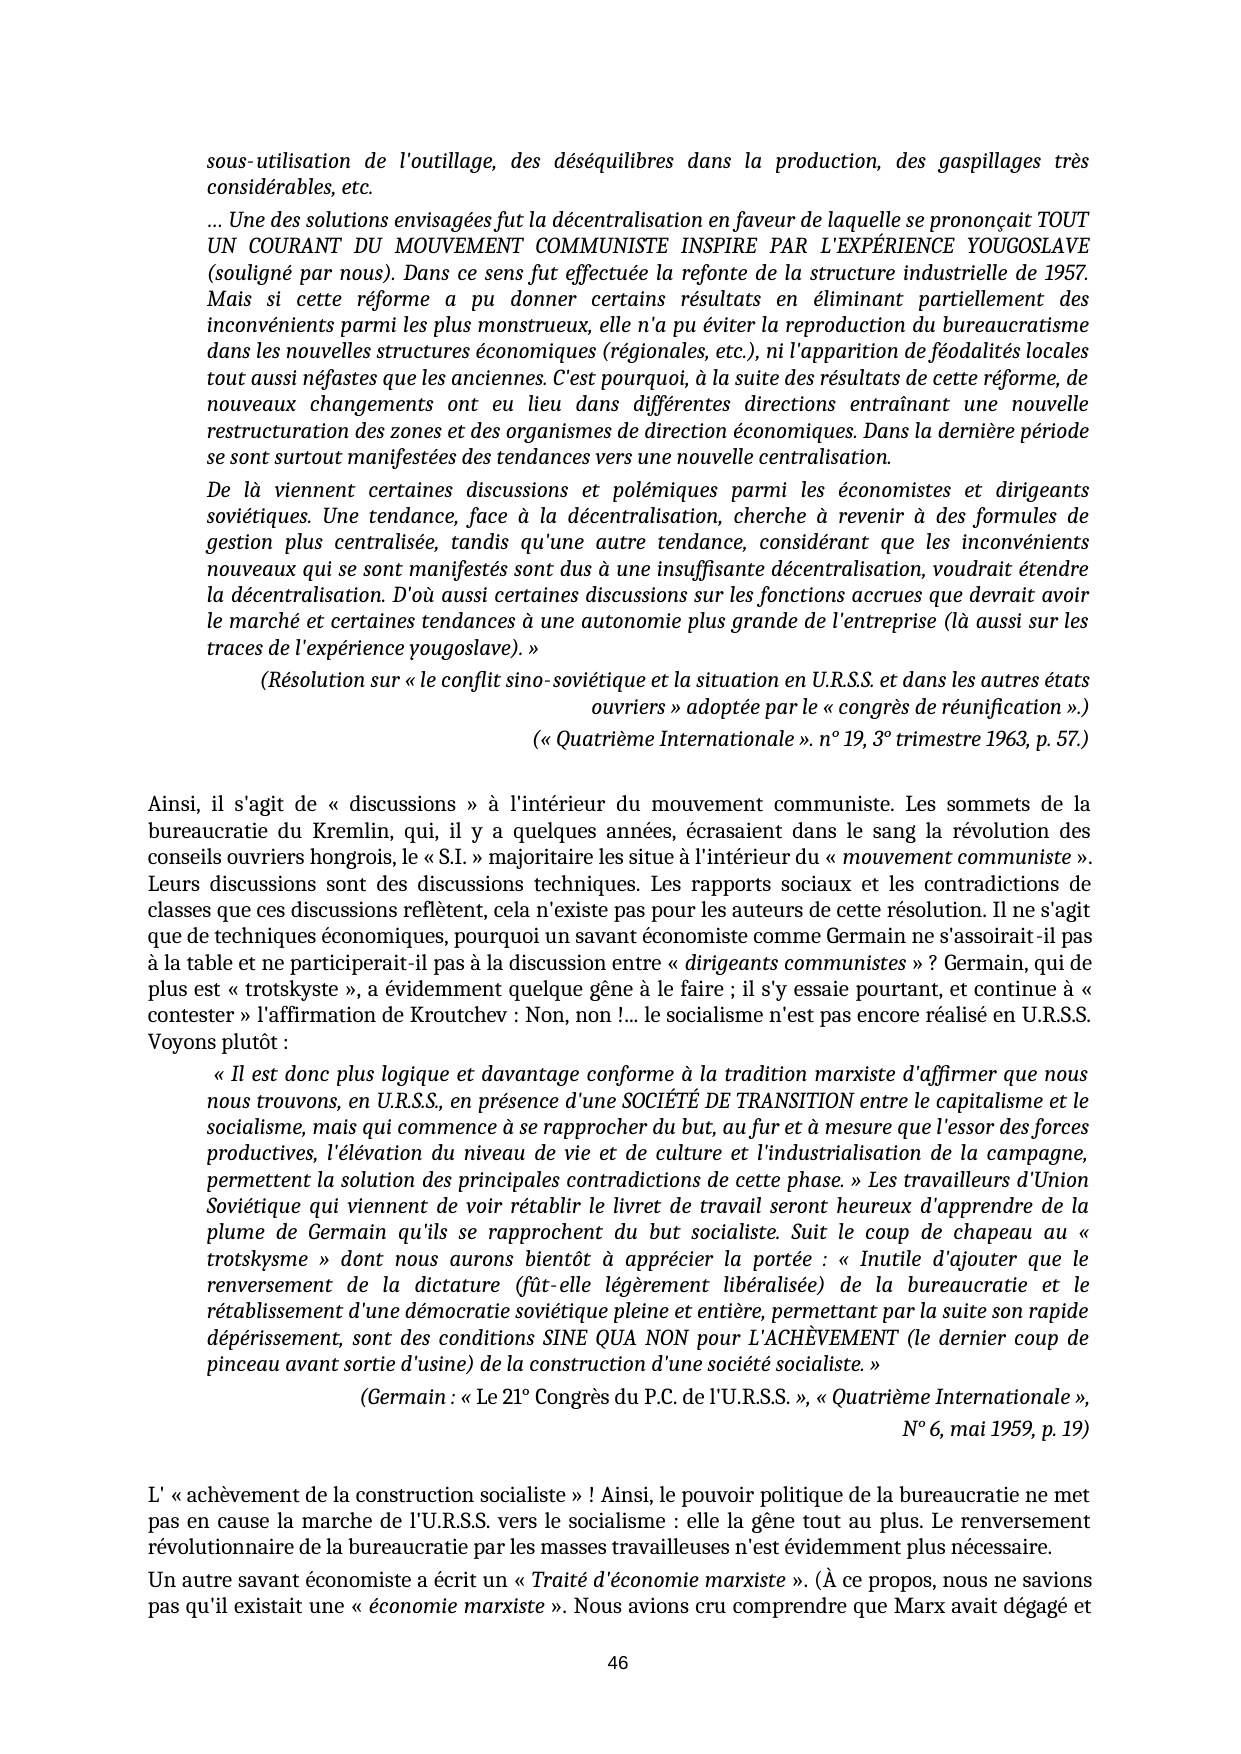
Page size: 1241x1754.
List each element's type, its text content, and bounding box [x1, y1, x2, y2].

text (Résolution sur « le conflit sino‑soviétique et la situation en U.R.S.S. et dans les autres états ouvriers » adoptée par le « congrès de réunification ».) [207, 667, 1093, 720]
text « Il est donc plus logique et davantage conforme à la tradition marxiste d'affirmer que nous nous trouvons, en U.R.S.S., en présence d'une SOCIÉTÉ DE TRANSITION entre le capitalisme et le socialisme, mais qui commence à se rapprocher du but, au fur et à mesure que l'essor des forces productives, l'élévation du niveau de vie et de culture et l'industrialisation de la campagne, permettent la solution des principales contradictions de cette phase. » Les travailleurs d'Union Soviétique qui viennent de voir rétablir le livret de travail seront heureux d'apprendre de la plume de Germain qu'ils se rapprochent du but socialiste. Suit le coup de chapeau au « trotskysme » dont nous aurons bientôt à apprécier la portée : « Inutile d'ajouter que le renversement de la dictature (fût‑elle légèrement libéralisée) de la bureaucratie et le rétablissement d'une démocratie soviétique pleine et entière, permettant par la suite son rapide dépérissement, sont des conditions SINE QUA NON pour L'ACHÈVEMENT (le dernier coup de pinceau avant sortie d'usine) de la construction d'une société socialiste. » [207, 1061, 1093, 1377]
text L' « achèvement de la construction socialiste » ! Ainsi, le pouvoir politique de la bureaucratie ne met pas en cause la marche de l'U.R.S.S. vers le socialisme : elle la gêne tout au plus. Le renversement révolutionnaire de la bureaucratie par les masses travailleuses n'est évidemment plus nécessaire. [148, 1481, 1093, 1560]
text sous‑utilisation de l'outillage, des déséquilibres dans la production, des gaspillages très considérables, etc. [207, 148, 1093, 200]
text (« Quatrième Internationale ». n° 19, 3° trimestre 1963, p. 57.) [207, 726, 1093, 752]
text De là viennent certaines discussions et polémiques parmi les économistes et dirigeants soviétiques. Une tendance, face à la décentralisation, cherche à revenir à des formules de gestion plus centralisée, tandis qu'une autre tendance, considérant que les inconvénients nouveaux qui se sont manifestés sont dus à une insuffisante décentralisation, voudrait étendre la décentralisation. D'où aussi certaines discussions sur les fonctions accrues que devrait avoir le marché et certaines tendances à une autonomie plus grande de l'entreprise (là aussi sur les traces de l'expérience yougoslave). » [207, 476, 1093, 661]
text (Germain : « Le 21° Congrès du P.C. de l'U.R.S.S. », « Quatrième Internationale », [207, 1383, 1093, 1410]
text Ainsi, il s'agit de « discussions » à l'intérieur du mouvement communiste. Les sommets de la bureaucratie du Kremlin, qui, il y a quelques années, écrasaient dans le sang la révolution des conseils ouvriers hongrois, le « S.I. » majoritaire les situe à l'intérieur du « mouvement communiste ». Leurs discussions sont des discussions techniques. Les rapports sociaux et les contradictions de classes que ces discussions reflètent, cela n'existe pas pour les auteurs de cette résolution. Il ne s'agit que de techniques économiques, pourquoi un savant économiste comme Germain ne s'assoirait‑il pas à la table et ne participerait‑il pas à la discussion entre « dirigeants communistes » ? Germain, qui de plus est « trotskyste », a évidemment quelque gêne à le faire ; il s'y essaie pourtant, et continue à « contester » l'affirmation de Kroutchev : Non, non !... le socialisme n'est pas encore réalisé en U.R.S.S. Voyons plutôt : [148, 791, 1093, 1055]
text N° 6, mai 1959, p. 19) [207, 1416, 1093, 1442]
text … Une des solutions envisagées fut la décentralisation en faveur de laquelle se prononçait TOUT UN COURANT DU MOUVEMENT COMMUNISTE INSPIRE PAR L'EXPÉRIENCE YOUGOSLAVE (souligné par nous). Dans ce sens fut effectuée la refonte de la structure industrielle de 1957. Mais si cette réforme a pu donner certains résultats en éliminant partiellement des inconvénients parmi les plus monstrueux, elle n'a pu éviter la reproduction du bureaucratisme dans les nouvelles structures économiques (régionales, etc.), ni l'apparition de féodalités locales tout aussi néfastes que les anciennes. C'est pourquoi, à la suite des résultats de cette réforme, de nouveaux changements ont eu lieu dans différentes directions entraînant une nouvelle restructuration des zones et des organismes de direction économiques. Dans la dernière période se sont surtout manifestées des tendances vers une nouvelle centralisation. [207, 207, 1093, 470]
text Un autre savant économiste a écrit un « Traité d'économie marxiste ». (À ce propos, nous ne savions pas qu'il existait une « économie marxiste ». Nous avions cru comprendre que Marx avait dégagé et [148, 1567, 1093, 1619]
